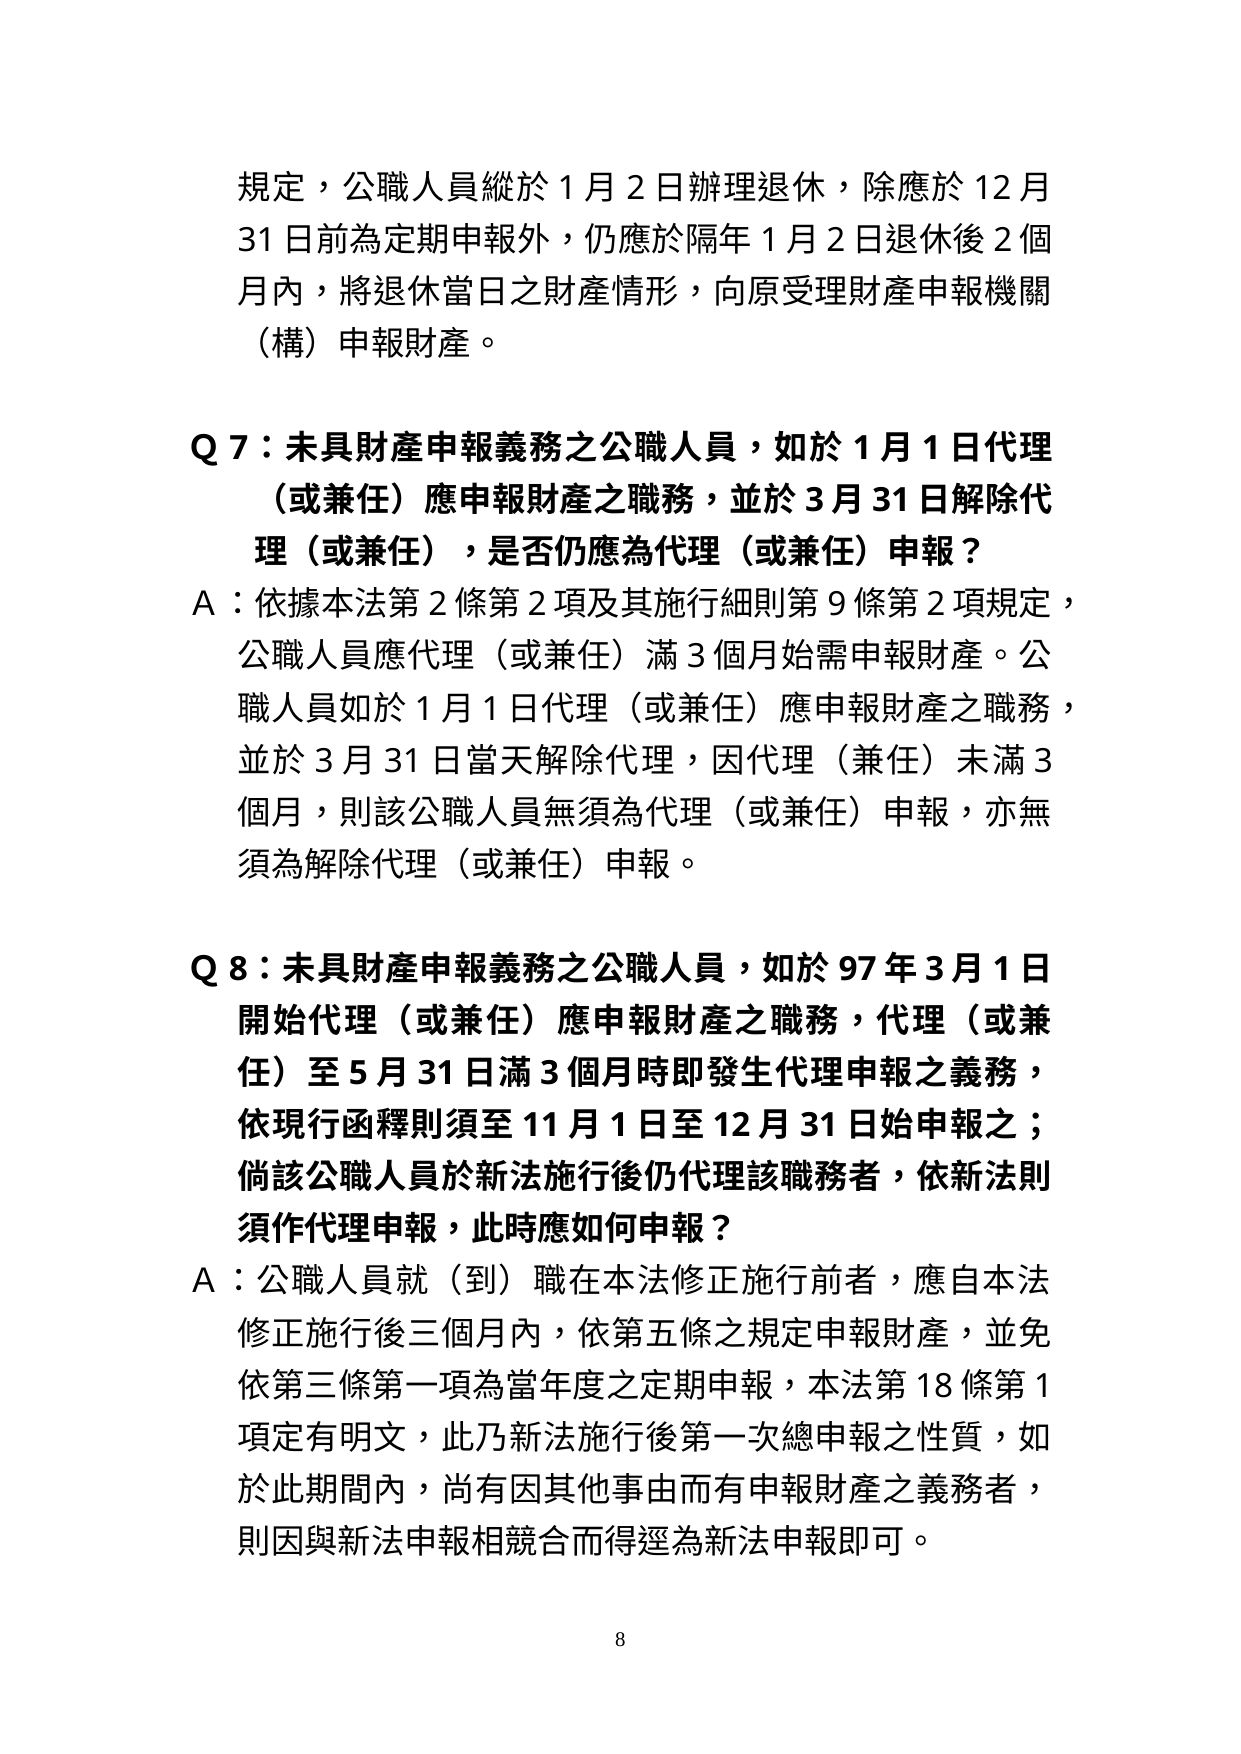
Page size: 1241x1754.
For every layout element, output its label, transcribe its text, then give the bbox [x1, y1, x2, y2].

text Ａ：公職人員就（到）職在本法修正施行前者，應自本法修正施行後三個月內，依第五條之規定申報財產，並免依第三條第一項為當年度之定期申報，本法第18條第1項定有明文，此乃新法施行後第一次總申報之性質，如於此期間內，尚有因其他事由而有申報財產之義務者，則因與新法申報相競合而得逕為新法申報即可。 [187, 1251, 1053, 1564]
text Ｑ8：未具財產申報義務之公職人員，如於97年3月1日開始代理（或兼任）應申報財產之職務，代理（或兼任）至5月31日滿3個月時即發生代理申報之義務，依現行函釋則須至11月1日至12月31日始申報之；倘該公職人員於新法施行後仍代理該職務者，依新法則須作代理申報，此時應如何申報？ [187, 939, 1053, 1251]
text Ａ：依據本法第2條第2項及其施行細則第9條第2項規定，公職人員應代理（或兼任）滿3個月始需申報財產。公職人員如於1月1日代理（或兼任）應申報財產之職務，並於3月31日當天解除代理，因代理（兼任）未滿3個月，則該公職人員無須為代理（或兼任）申報，亦無須為解除代理（或兼任）申報。 [187, 574, 1053, 887]
text Ｑ7：未具財產申報義務之公職人員，如於1月1日代理（或兼任）應申報財產之職務，並於3月31日解除代理（或兼任），是否仍應為代理（或兼任）申報？ [187, 418, 1053, 574]
text 規定，公職人員縱於1月2日辦理退休，除應於12月31日前為定期申報外，仍應於隔年1月2日退休後2個月內，將退休當日之財產情形，向原受理財產申報機關（構）申報財產。 [187, 157, 1053, 366]
